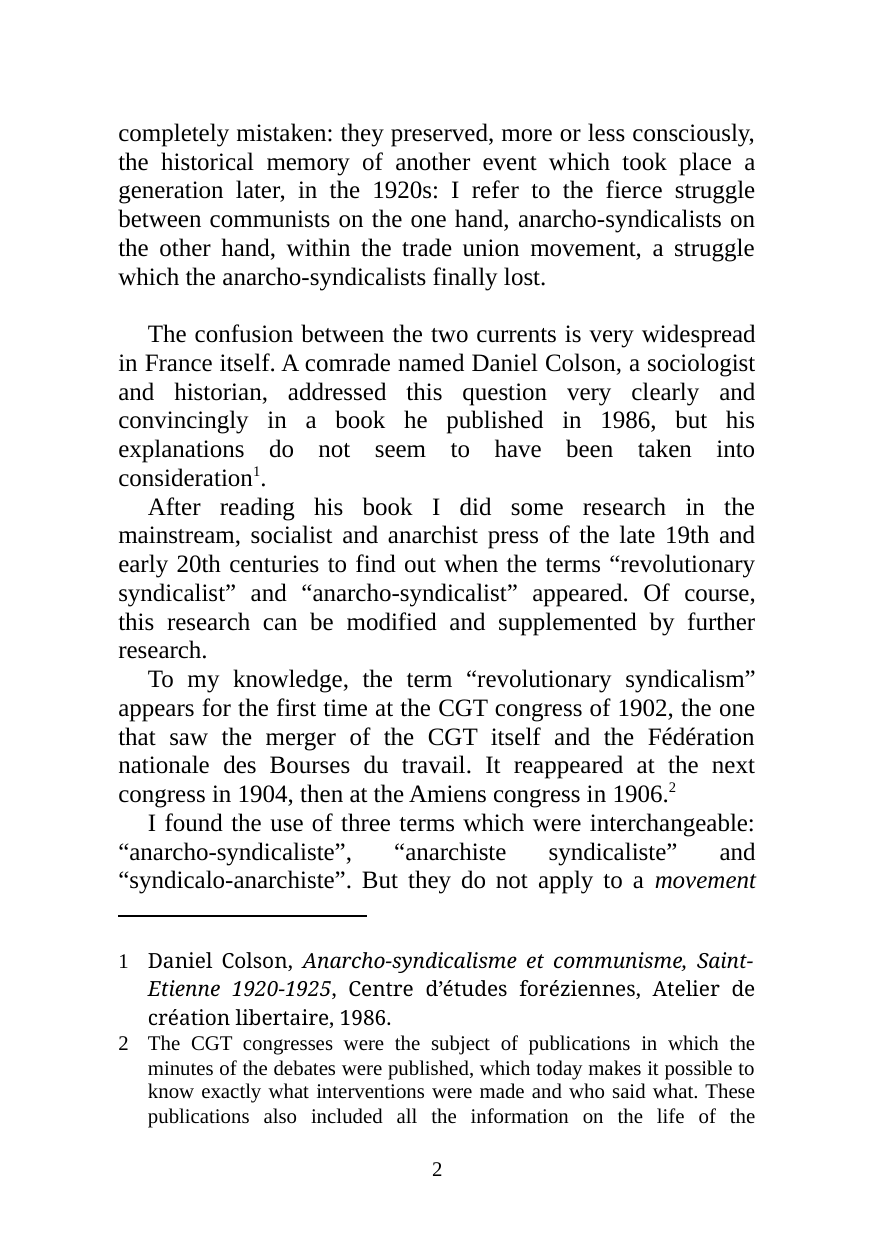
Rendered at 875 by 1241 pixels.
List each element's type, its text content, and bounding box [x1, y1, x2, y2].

text I found the use of three terms which were interchangeable: “anarcho-syndicaliste”, “anarchiste syndicaliste” and “syndicalo-anarchiste”. But they do not apply to a movement [118, 808, 756, 894]
text The CGT congresses were the subject of publications in which the minutes of the debates were published, which today makes it possible to know exactly what interventions were made and who said what. These publications also included all the information on the life of the [118, 1031, 756, 1128]
text After reading his book I did some research in the mainstream, socialist and anarchist press of the late 19th and early 20th centuries to find out when the terms “revolutionary syndicalist” and “anarcho-syndicalist” appeared. Of course, this research can be modified and supplemented by further research. [118, 492, 756, 664]
text completely mistaken: they preserved, more or less consciously, the historical memory of another event which took place a generation later, in the 1920s: I refer to the fierce struggle between communists on the one hand, anarcho-syndicalists on the other hand, within the trade union movement, a struggle which the anarcho-syndicalists finally lost. [118, 118, 756, 291]
text The confusion between the two currents is very widespread in France itself. A comrade named Daniel Colson, a sociologist and historian, addressed this question very clearly and convincingly in a book he published in 1986, but his explanations do not seem to have been taken into consideration. [118, 319, 756, 492]
text To my knowledge, the term “revolutionary syndicalism” appears for the first time at the CGT congress of 1902, the one that saw the merger of the CGT itself and the Fédération nationale des Bourses du travail. It reappeared at the next congress in 1904, then at the Amiens congress in 1906. [118, 664, 756, 808]
text Daniel Colson, Anarcho-syndicalisme et communisme, Saint-Etienne 1920-1925, Centre d’études foréziennes, Atelier de création libertaire, 1986. [118, 946, 756, 1031]
